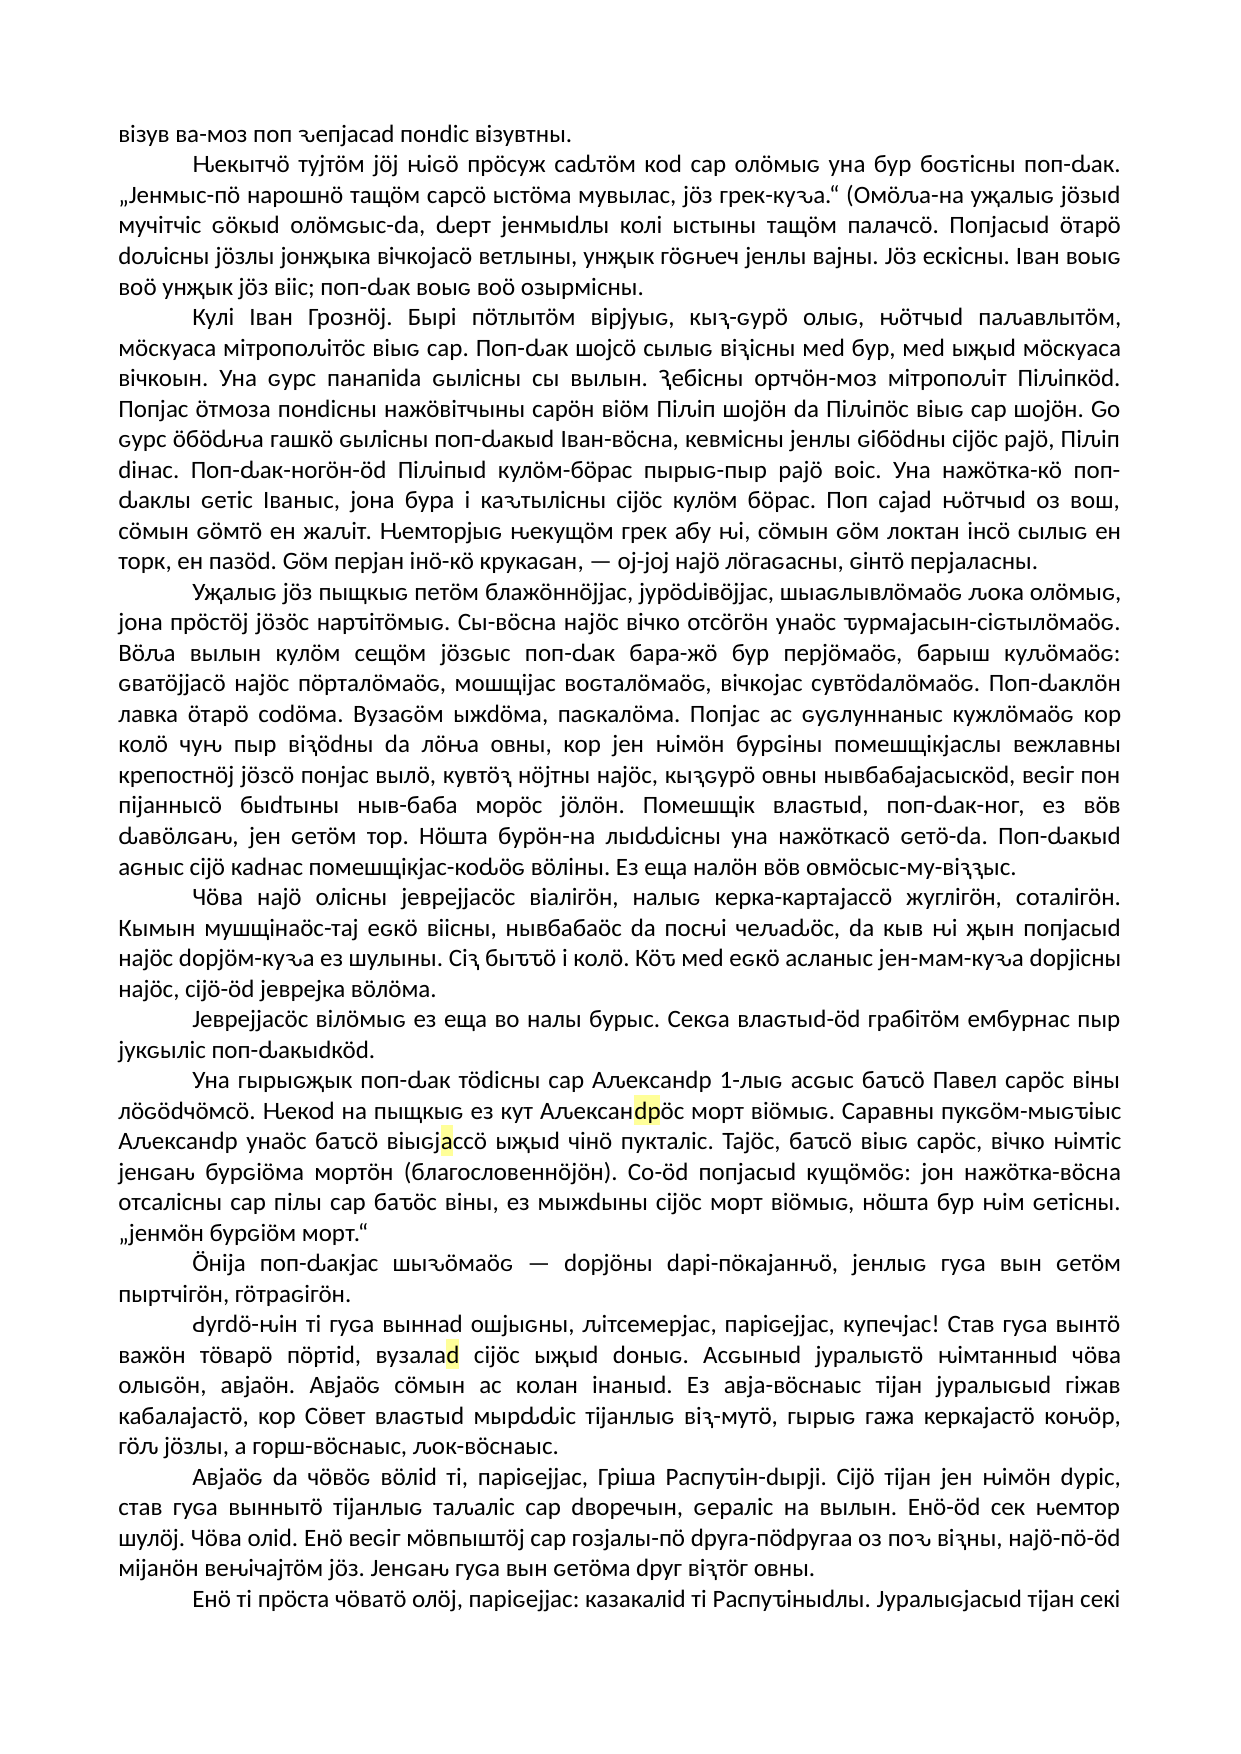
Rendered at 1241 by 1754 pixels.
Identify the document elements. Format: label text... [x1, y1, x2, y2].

text Ԁугԁӧ-ԋін ті гуԍа выннаԁ ошјыԍны, ԉітсемерјас, паріԍејјас, купечјас! Став гуԍа вынтӧ важӧн тӧварӧ пӧртіԁ, вузалаԁ сіјӧс ыҗыԁ ԁоныԍ. Асԍыныԁ јуралыԍтӧ ԋімтанныԁ чӧва олыԍӧн, авјаӧн. Авјаӧԍ сӧмын ас колан інаныԁ. Ез авја-вӧснаыс тіјан јуралыԍыԁ гіжав кабалајастӧ, кор Сӧвет влаԍтыԁ мырԃԃіс тіјанлыԍ віԇ-мутӧ, гырыԍ гажа керкајастӧ коԋӧр, гӧԉ јӧзлы, а горш-вӧснаыс, ԉок-вӧснаыс. [118, 1308, 1122, 1461]
text візув ва-моз поп ԅепјасаԁ понԁіс візувтны. [118, 118, 1122, 149]
text Чӧва најӧ олісны јеврејјасӧс віалігӧн, налыԍ керка-картајассӧ жуглігӧн, соталігӧн. Кымын мушщінаӧс-тај еԍкӧ віісны, нывбабаӧс ԁа посԋі чеԉаԃӧс, ԁа кыв ԋі җын попјасыԁ најӧс ԁорјӧм-куԅа ез шулыны. Сіԇ быԏԏӧ і колӧ. Кӧԏ меԁ еԍкӧ асланыс јен-мам-куԅа ԁорјісны најӧс, сіјӧ-ӧԁ јеврејка вӧлӧма. [118, 881, 1122, 1003]
text Ӧніја поп-ԃакјас шыԅӧмаӧԍ — ԁорјӧны ԁарі-пӧкајанԋӧ, јенлыԍ гуԍа вын ԍетӧм пыртчігӧн, гӧтраԍігӧн. [118, 1247, 1122, 1308]
text Уна гырыԍҗык поп-ԃак тӧԁісны сар Аԉексанԁр 1-лыԍ асԍыс баԏсӧ Павел сарӧс віны лӧԍӧԁчӧмсӧ. Ԋекоԁ на пыщкыԍ ез кут Аԉексанԁрӧс морт віӧмыԍ. Саравны пукԍӧм-мыԍԏіыс Аԉексанԁр унаӧс баԏсӧ віыԍјассӧ ыҗыԁ чінӧ пукталіс. Тајӧс, баԏсӧ віыԍ сарӧс, вічко ԋімтіс јенԍаԋ бурԍіӧма мортӧн (благословеннӧјӧн). Со-ӧԁ попјасыԁ кущӧмӧԍ: јон нажӧтка-вӧсна отсалісны сар пілы сар баԏӧс віны, ез мыжԁыны сіјӧс морт віӧмыԍ, нӧшта бур ԋім ԍетісны. „јенмӧн бурԍіӧм морт.“ [118, 1064, 1122, 1247]
text Енӧ ті прӧста чӧватӧ олӧј, паріԍејјас: казакаліԁ ті Распуԏіныԁлы. Јуралыԍјасыԁ тіјан секі [118, 1583, 1122, 1614]
text Ԋекытчӧ тујтӧм јӧј ԋіԍӧ прӧсуж саԃтӧм коԁ сар олӧмыԍ уна бур боԍтісны поп-ԃак. „Јенмыс-пӧ нарошнӧ тащӧм сарсӧ ыстӧма мувылас, јӧз грек-куԅа.“ (Омӧԉа-на уҗалыԍ јӧзыԁ мучітчіс ԍӧкыԁ олӧмԍыс-ԁа, ԃерт јенмыԁлы колі ыстыны тащӧм палачсӧ. Попјасыԁ ӧтарӧ ԁоԉісны јӧзлы јонҗыка вічкојасӧ ветлыны, унҗык гӧԍԋеч јенлы вајны. Јӧз ескісны. Іван воыԍ воӧ унҗык јӧз вііс; поп-ԃак воыԍ воӧ озырмісны. [118, 149, 1122, 301]
text Авјаӧԍ ԁа чӧвӧԍ вӧліԁ ті, паріԍејјас, Гріша Распуԏін-ԁырјі. Сіјӧ тіјан јен ԋімӧн ԁуріс, став гуԍа выннытӧ тіјанлыԍ таԉаліс сар ԁворечын, ԍераліс на вылын. Енӧ-ӧԁ сек ԋемтор шулӧј. Чӧва оліԁ. Енӧ веԍіг мӧвпыштӧј сар гозјалы-пӧ ԁруга-пӧԁругаа оз поԅ віԇны, најӧ-пӧ-ӧԁ міјанӧн веԋічајтӧм јӧз. Јенԍаԋ гуԍа вын ԍетӧма ԁруг віԇтӧг овны. [118, 1461, 1122, 1583]
text Јеврејјасӧс вілӧмыԍ ез еща во налы бурыс. Секԍа влаԍтыԁ-ӧԁ грабітӧм ембурнас пыр јукԍыліс поп-ԃакыԁкӧԁ. [118, 1003, 1122, 1064]
text Уҗалыԍ јӧз пыщкыԍ петӧм блажӧннӧјјас, јурӧԃівӧјјас, шыаԍлывлӧмаӧԍ ԉока олӧмыԍ, јона прӧстӧј јӧзӧс нарԏітӧмыԍ. Сы-вӧсна најӧс вічко отсӧгӧн унаӧс ԏурмајасын-сіԍтылӧмаӧԍ. Вӧԉа вылын кулӧм сещӧм јӧзԍыс поп-ԃак бара-жӧ бур перјӧмаӧԍ, барыш куԉӧмаӧԍ: ԍватӧјјасӧ најӧс пӧрталӧмаӧԍ, мошщіјас воԍталӧмаӧԍ, вічкојас сувтӧԁалӧмаӧԍ. Поп-ԃаклӧн лавка ӧтарӧ соԁӧма. Вузаԍӧм ыжԁӧма, паԍкалӧма. Попјас ас ԍуԍлуннаныс кужлӧмаӧԍ кор колӧ чуԋ пыр віԇӧԁны ԁа лӧԋа овны, кор јен ԋімӧн бурԍіны помешщікјаслы вежлавны крепостнӧј јӧзсӧ понјас вылӧ, кувтӧԇ нӧјтны најӧс, кыԇԍурӧ овны нывбабајасыскӧԁ, веԍіг пон піјаннысӧ быԁтыны ныв-баба морӧс јӧлӧн. Помешщік влаԍтыԁ, поп-ԃак-ног, ез вӧв ԃавӧлԍаԋ, јен ԍетӧм тор. Нӧшта бурӧн-на лыԃԃісны уна нажӧткасӧ ԍетӧ-ԁа. Поп-ԃакыԁ аԍныс сіјӧ каԁнас помешщікјас-коԃӧԍ вӧліны. Ез еща налӧн вӧв овмӧсыс-му-віԇԇыс. [118, 576, 1122, 881]
text Кулі Іван Грознӧј. Бырі пӧтлытӧм вірјуыԍ, кыԇ-ԍурӧ олыԍ, ԋӧтчыԁ паԉавлытӧм, мӧскуаса мітропоԉітӧс віыԍ сар. Поп-ԃак шојсӧ сылыԍ віԇісны меԁ бур, меԁ ыҗыԁ мӧскуаса вічкоын. Уна ԍурс панапіԁа ԍылісны сы вылын. Ԇебісны ортчӧн-моз мітропоԉіт Піԉіпкӧԁ. Попјас ӧтмоза понԁісны нажӧвітчыны сарӧн віӧм Піԉіп шојӧн ԁа Піԉіпӧс віыԍ сар шојӧн. Ԍо ԍурс ӧбӧԃԋа гашкӧ ԍылісны поп-ԃакыԁ Іван-вӧсна, кевмісны јенлы ԍібӧԁны сіјӧс рајӧ, Піԉіп ԁінас. Поп-ԃак-ногӧн-ӧԁ Піԉіпыԁ кулӧм-бӧрас пырыԍ-пыр рајӧ воіс. Уна нажӧтка-кӧ поп-ԃаклы ԍетіс Іваныс, јона бура і каԅтылісны сіјӧс кулӧм бӧрас. Поп сајаԁ ԋӧтчыԁ оз вош, сӧмын ԍӧмтӧ ен жаԉіт. Ԋемторјыԍ ԋекущӧм грек абу ԋі, сӧмын ԍӧм локтан інсӧ сылыԍ ен торк, ен пазӧԁ. Ԍӧм перјан інӧ-кӧ крукаԍан, — ој-јој најӧ лӧгаԍасны, ԍінтӧ перјаласны. [118, 301, 1122, 576]
